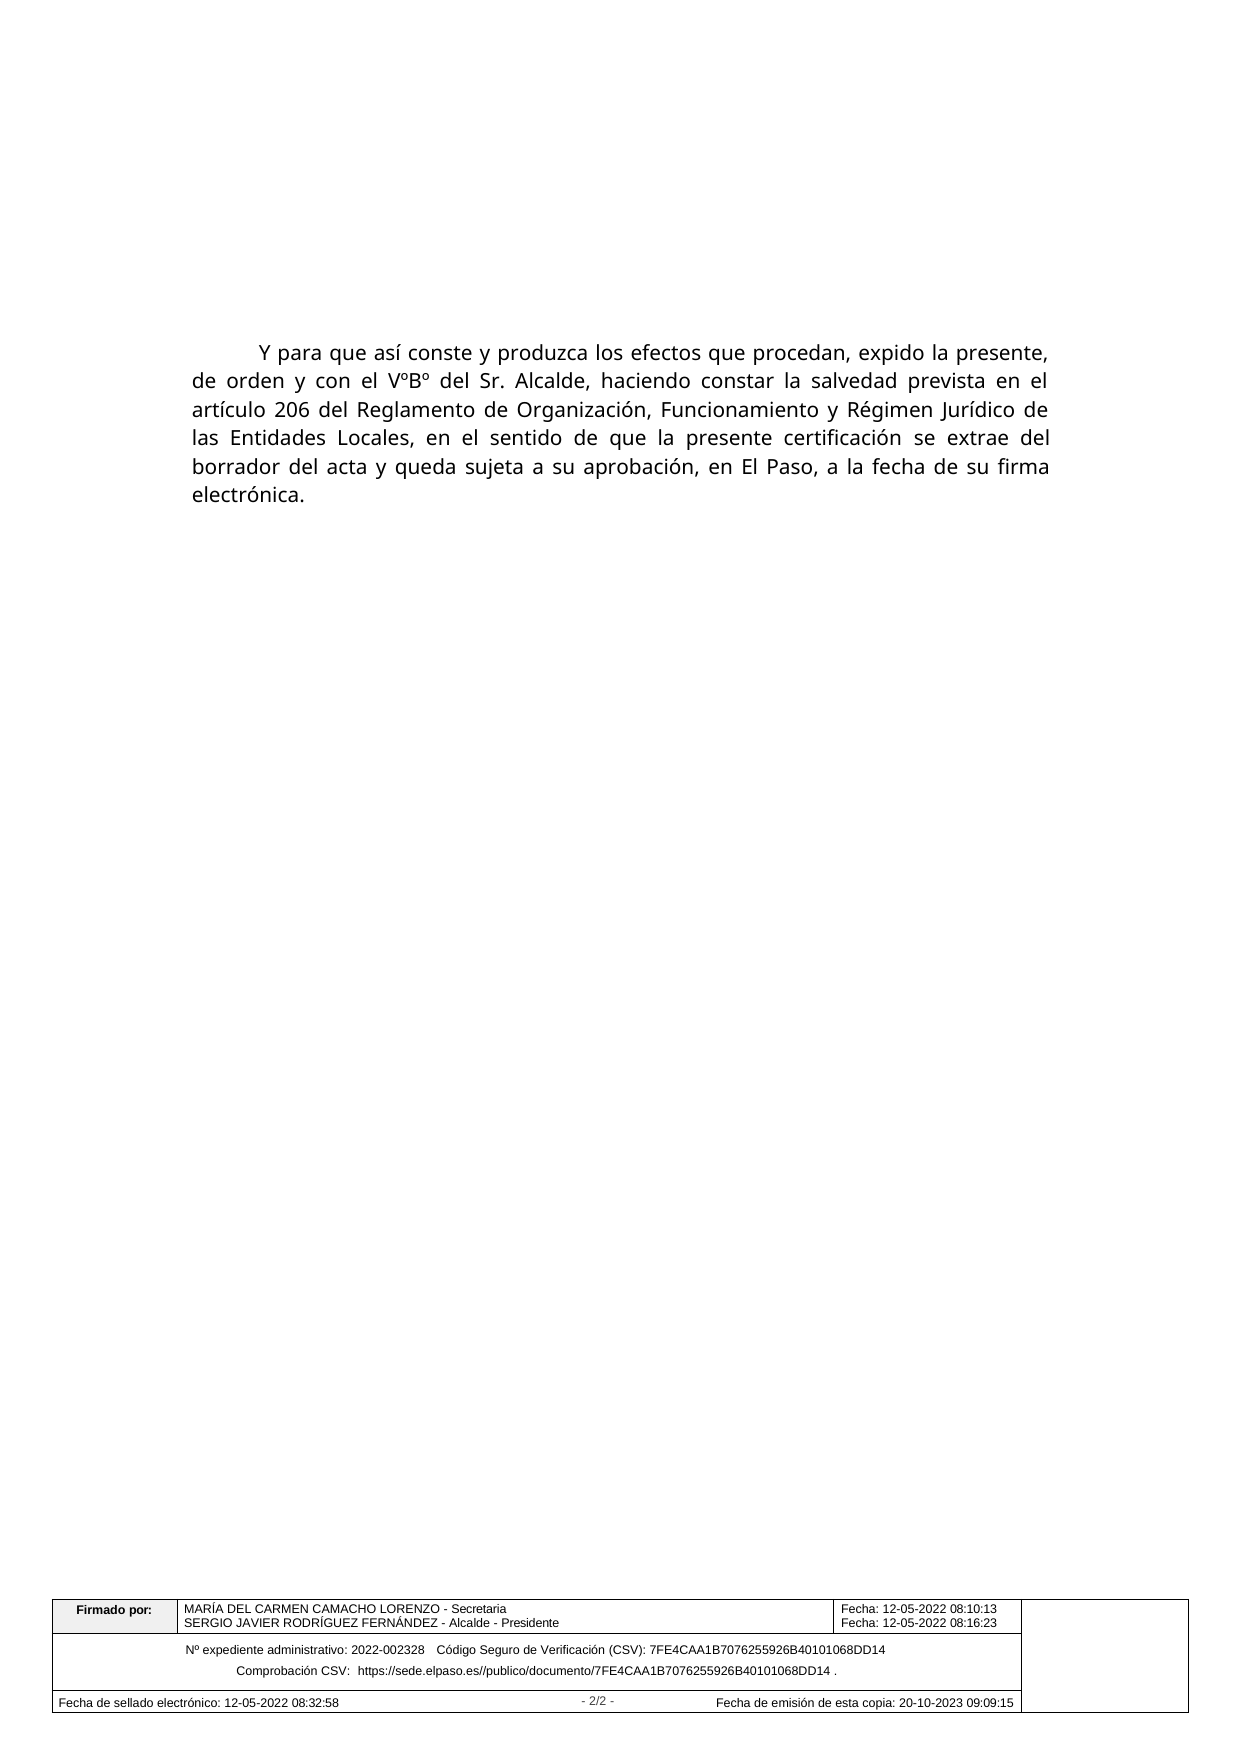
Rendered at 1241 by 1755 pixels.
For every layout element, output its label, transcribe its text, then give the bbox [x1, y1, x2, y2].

text Y para que así conste y produzca los efectos que procedan, expido la presente, de orden y con el VºBº del Sr. Alcalde, haciendo constar la salvedad prevista en el artículo 206 del Reglamento de Organización, Funcionamiento y Régimen Jurídico de las Entidades Locales, en el sentido de que la presente certificación se extrae del borrador del acta y queda sujeta a su aprobación, en El Paso, a la fecha de su firma electrónica. [192, 338, 1050, 509]
